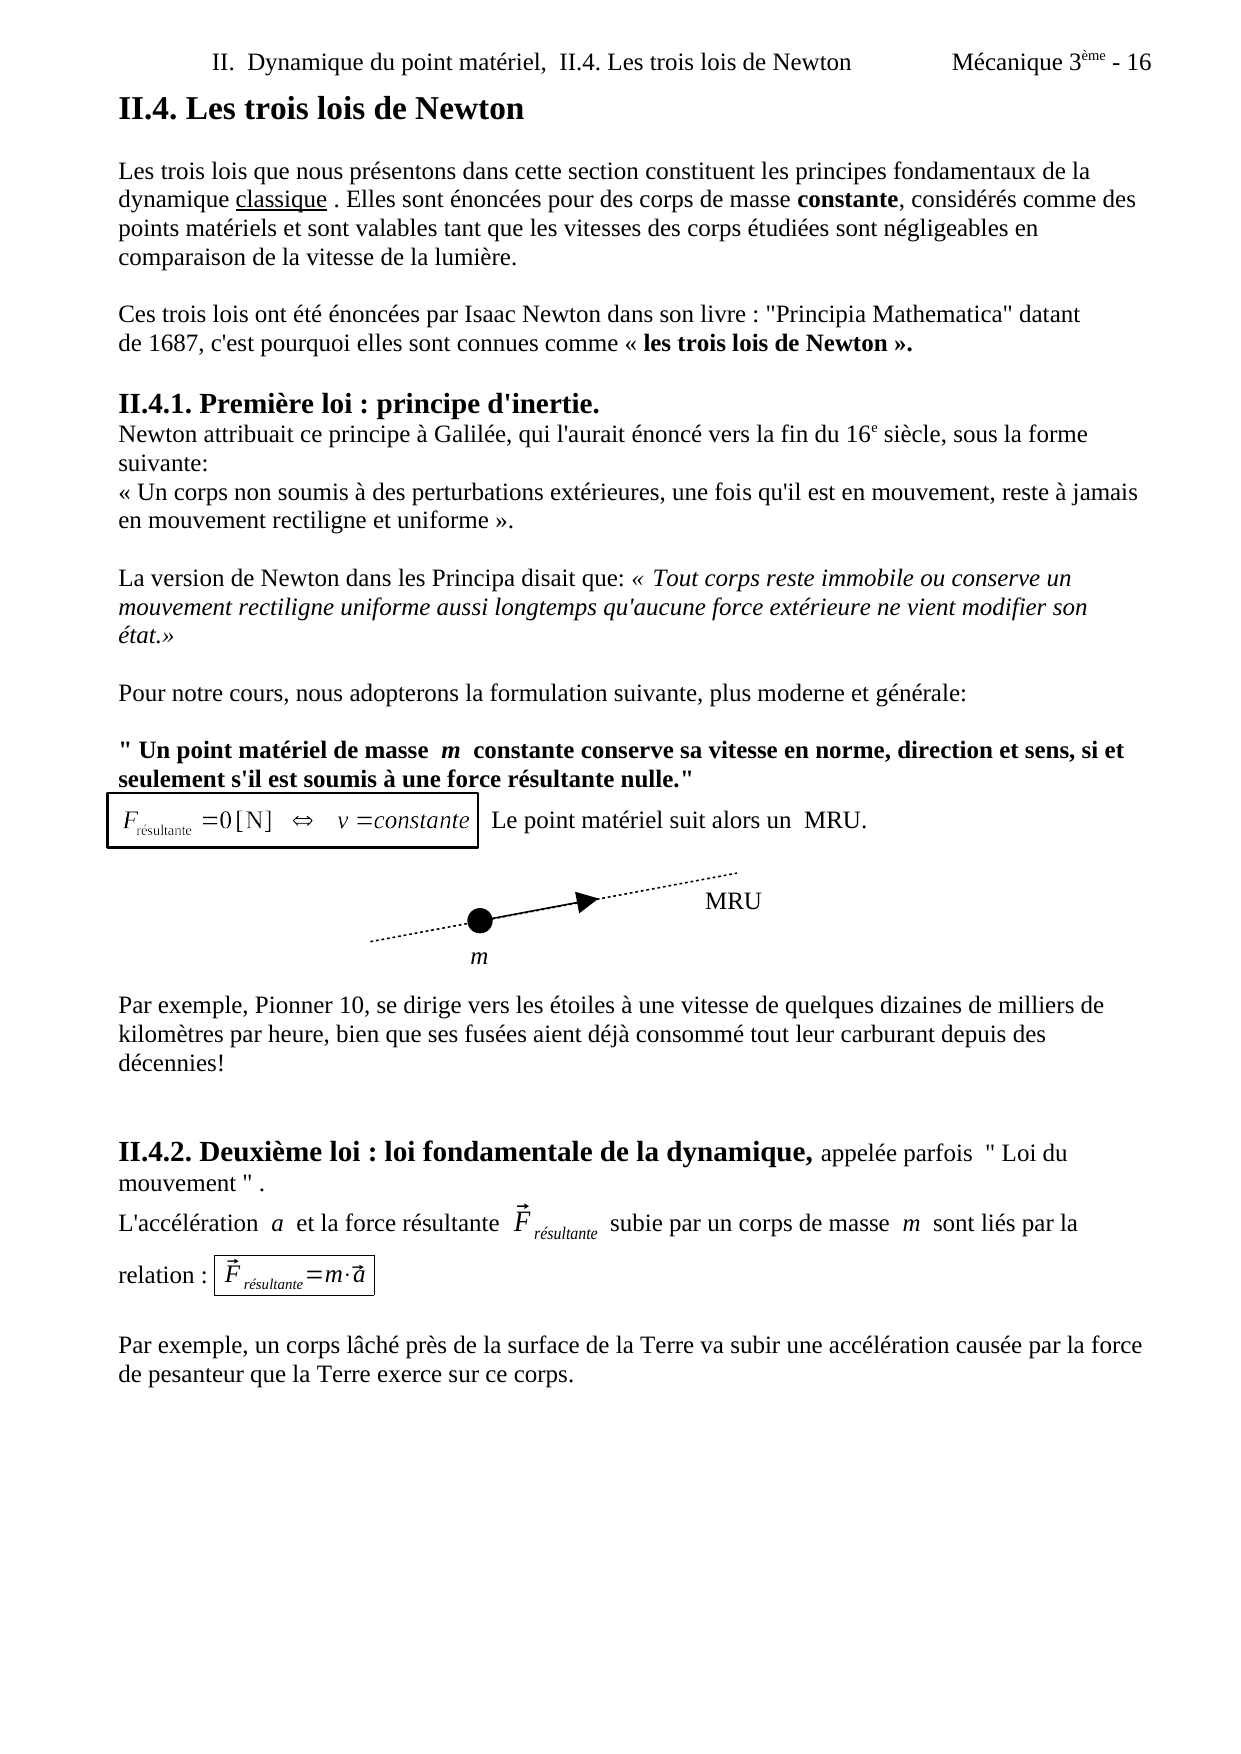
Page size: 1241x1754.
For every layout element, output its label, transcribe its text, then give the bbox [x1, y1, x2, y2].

text [118, 794, 477, 846]
text Newton attribuait ce principe à Galilée, qui l'aurait énoncé vers la fin du 16e siècle, sous la forme suivante: [118, 419, 1151, 477]
text Pour notre cours, nous adopterons la formulation suivante, plus moderne et générale: [118, 678, 1151, 707]
text Par exemple, Pionner 10, se dirige vers les étoiles à une vitesse de quelques dizaines de milliers de kilomètres par heure, bien que ses fusées aient déjà consommé tout leur carburant depuis des décennies! [118, 990, 1151, 1077]
subtitle II.4.2. Deuxième loi : loi fondamentale de la dynamique, appelée parfois " Loi du mouvement " . [118, 1134, 1151, 1196]
text Les trois lois que nous présentons dans cette section constituent les principes fondamentaux de la dynamique classique . Elles sont énoncées pour des corps de masse constante, considérés comme des points matériels et sont valables tant que les vitesses des corps étudiées sont négligeables en comparaison de la vitesse de la lumière. [118, 156, 1151, 271]
text " Un point matériel de masse m constante conserve sa vitesse en norme, direction et sens, si et seulement s'il est soumis à une force résultante nulle." [118, 736, 1151, 793]
text Par exemple, un corps lâché près de la surface de la Terre va subir une accélération causée par la force de pesanteur que la Terre exerce sur ce corps. [118, 1330, 1151, 1387]
subtitle II.4. Les trois lois de Newton [118, 89, 1151, 127]
text Le point matériel suit alors un MRU. [479, 793, 1151, 847]
text Ces trois lois ont été énoncées par Isaac Newton dans son livre : "Principia Mathematica" datant de 1687, c'est pourquoi elles sont connues comme « les trois lois de Newton ». [118, 299, 1151, 357]
text L'accélération a et la force résultante subie par un corps de masse m sont liés par la relation : [118, 1196, 1151, 1301]
text La version de Newton dans les Principa disait que: « Tout corps reste immobile ou conserve un mouvement rectiligne uniforme aussi longtemps qu'aucune force extérieure ne vient modifier son état.» [118, 563, 1151, 649]
subtitle II.4.1. Première loi : principe d'inertie. [118, 386, 1151, 419]
text « Un corps non soumis à des perturbations extérieures, une fois qu'il est en mouvement, reste à jamais en mouvement rectiligne et uniforme ». [118, 477, 1151, 534]
